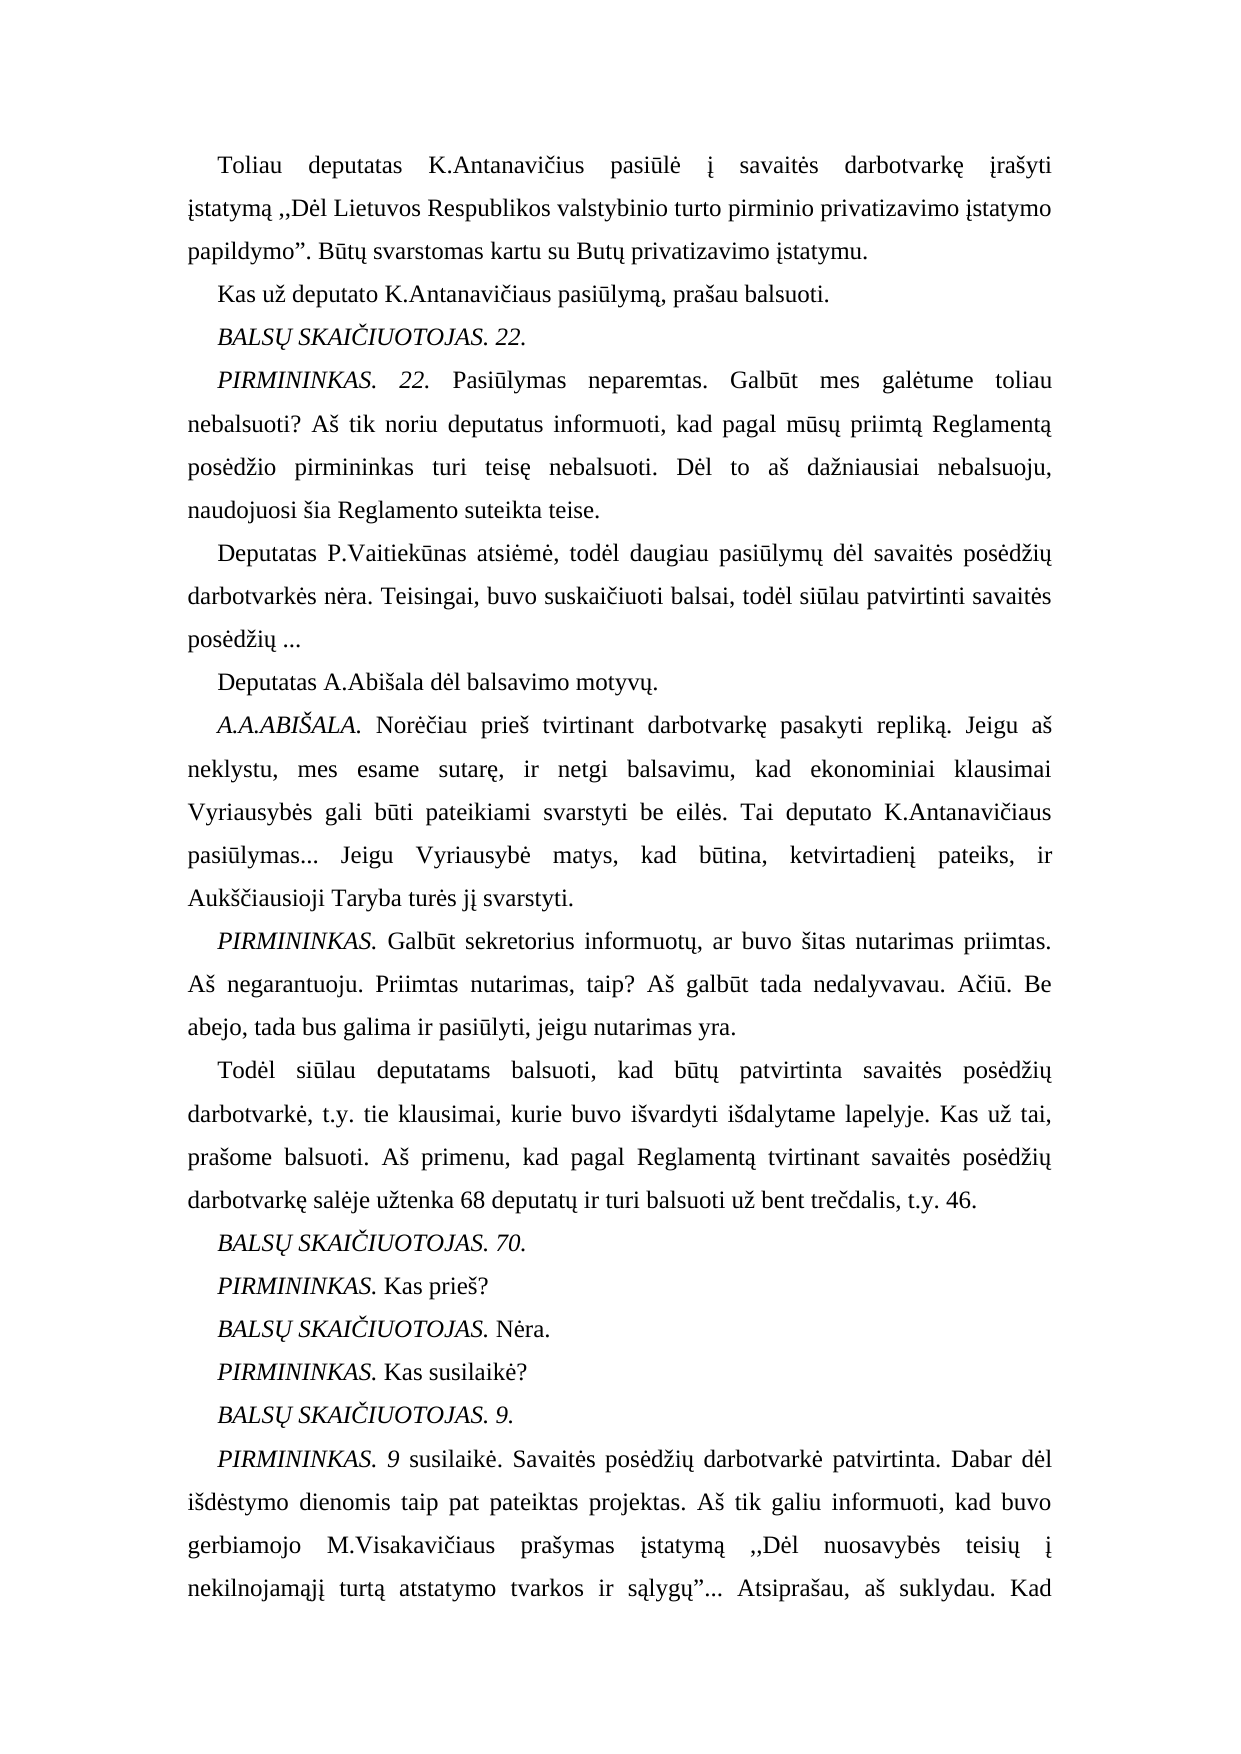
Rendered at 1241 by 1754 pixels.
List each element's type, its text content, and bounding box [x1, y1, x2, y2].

text Deputatas A.Abišala dėl balsavimo motyvų. [187, 667, 1053, 696]
text Toliau deputatas K.Antanavičius pasiūlė į savaitės darbotvarkę įrašyti įstatymą ,,Dėl Lietuvos Respublikos valstybinio turto pirminio privatizavimo įstatymo papildymo”. Būtų svarstomas kartu su Butų privatizavimo įstatymu. [187, 150, 1053, 265]
text PIRMININKAS. 9 susilaikė. Savaitės posėdžių darbotvarkė patvirtinta. Dabar dėl išdėstymo dienomis taip pat pateiktas projektas. Aš tik galiu informuoti, kad buvo gerbiamojo M.Visakavičiaus prašymas įstatymą ,,Dėl nuosavybės teisių į nekilnojamąjį turtą atstatymo tvarkos ir sąlygų”... Atsiprašau, aš suklydau. Kad [187, 1444, 1053, 1602]
text Kas už deputato K.Antanavičiaus pasiūlymą, prašau balsuoti. [187, 279, 1053, 308]
text PIRMININKAS. Kas susilaikė? [187, 1357, 1053, 1386]
text Todėl siūlau deputatams balsuoti, kad būtų patvirtinta savaitės posėdžių darbotvarkė, t.y. tie klausimai, kurie buvo išvardyti išdalytame lapelyje. Kas už tai, prašome balsuoti. Aš primenu, kad pagal Reglamentą tvirtinant savaitės posėdžių darbotvarkę salėje užtenka 68 deputatų ir turi balsuoti už bent trečdalis, t.y. 46. [187, 1056, 1053, 1214]
text BALSŲ SKAIČIUOTOJAS. 22. [187, 322, 1053, 351]
text PIRMININKAS. Galbūt sekretorius informuotų, ar buvo šitas nutarimas priimtas. Aš negarantuoju. Priimtas nutarimas, taip? Aš galbūt tada nedalyvavau. Ačiū. Be abejo, tada bus galima ir pasiūlyti, jeigu nutarimas yra. [187, 926, 1053, 1041]
text BALSŲ SKAIČIUOTOJAS. 9. [187, 1401, 1053, 1429]
text PIRMININKAS. Kas prieš? [187, 1271, 1053, 1300]
text BALSŲ SKAIČIUOTOJAS. Nėra. [187, 1314, 1053, 1343]
text A.A.ABIŠALA. Norėčiau prieš tvirtinant darbotvarkę pasakyti repliką. Jeigu aš neklystu, mes esame sutarę, ir netgi balsavimu, kad ekonominiai klausimai Vyriausybės gali būti pateikiami svarstyti be eilės. Tai deputato K.Antanavičiaus pasiūlymas... Jeigu Vyriausybė matys, kad būtina, ketvirtadienį pateiks, ir Aukščiausioji Taryba turės jį svarstyti. [187, 711, 1053, 912]
text BALSŲ SKAIČIUOTOJAS. 70. [187, 1228, 1053, 1257]
text PIRMININKAS. 22. Pasiūlymas neparemtas. Galbūt mes galėtume toliau nebalsuoti? Aš tik noriu deputatus informuoti, kad pagal mūsų priimtą Reglamentą posėdžio pirmininkas turi teisę nebalsuoti. Dėl to aš dažniausiai nebalsuoju, naudojuosi šia Reglamento suteikta teise. [187, 366, 1053, 524]
text Deputatas P.Vaitiekūnas atsiėmė, todėl daugiau pasiūlymų dėl savaitės posėdžių darbotvarkės nėra. Teisingai, buvo suskaičiuoti balsai, todėl siūlau patvirtinti savaitės posėdžių ... [187, 538, 1053, 653]
